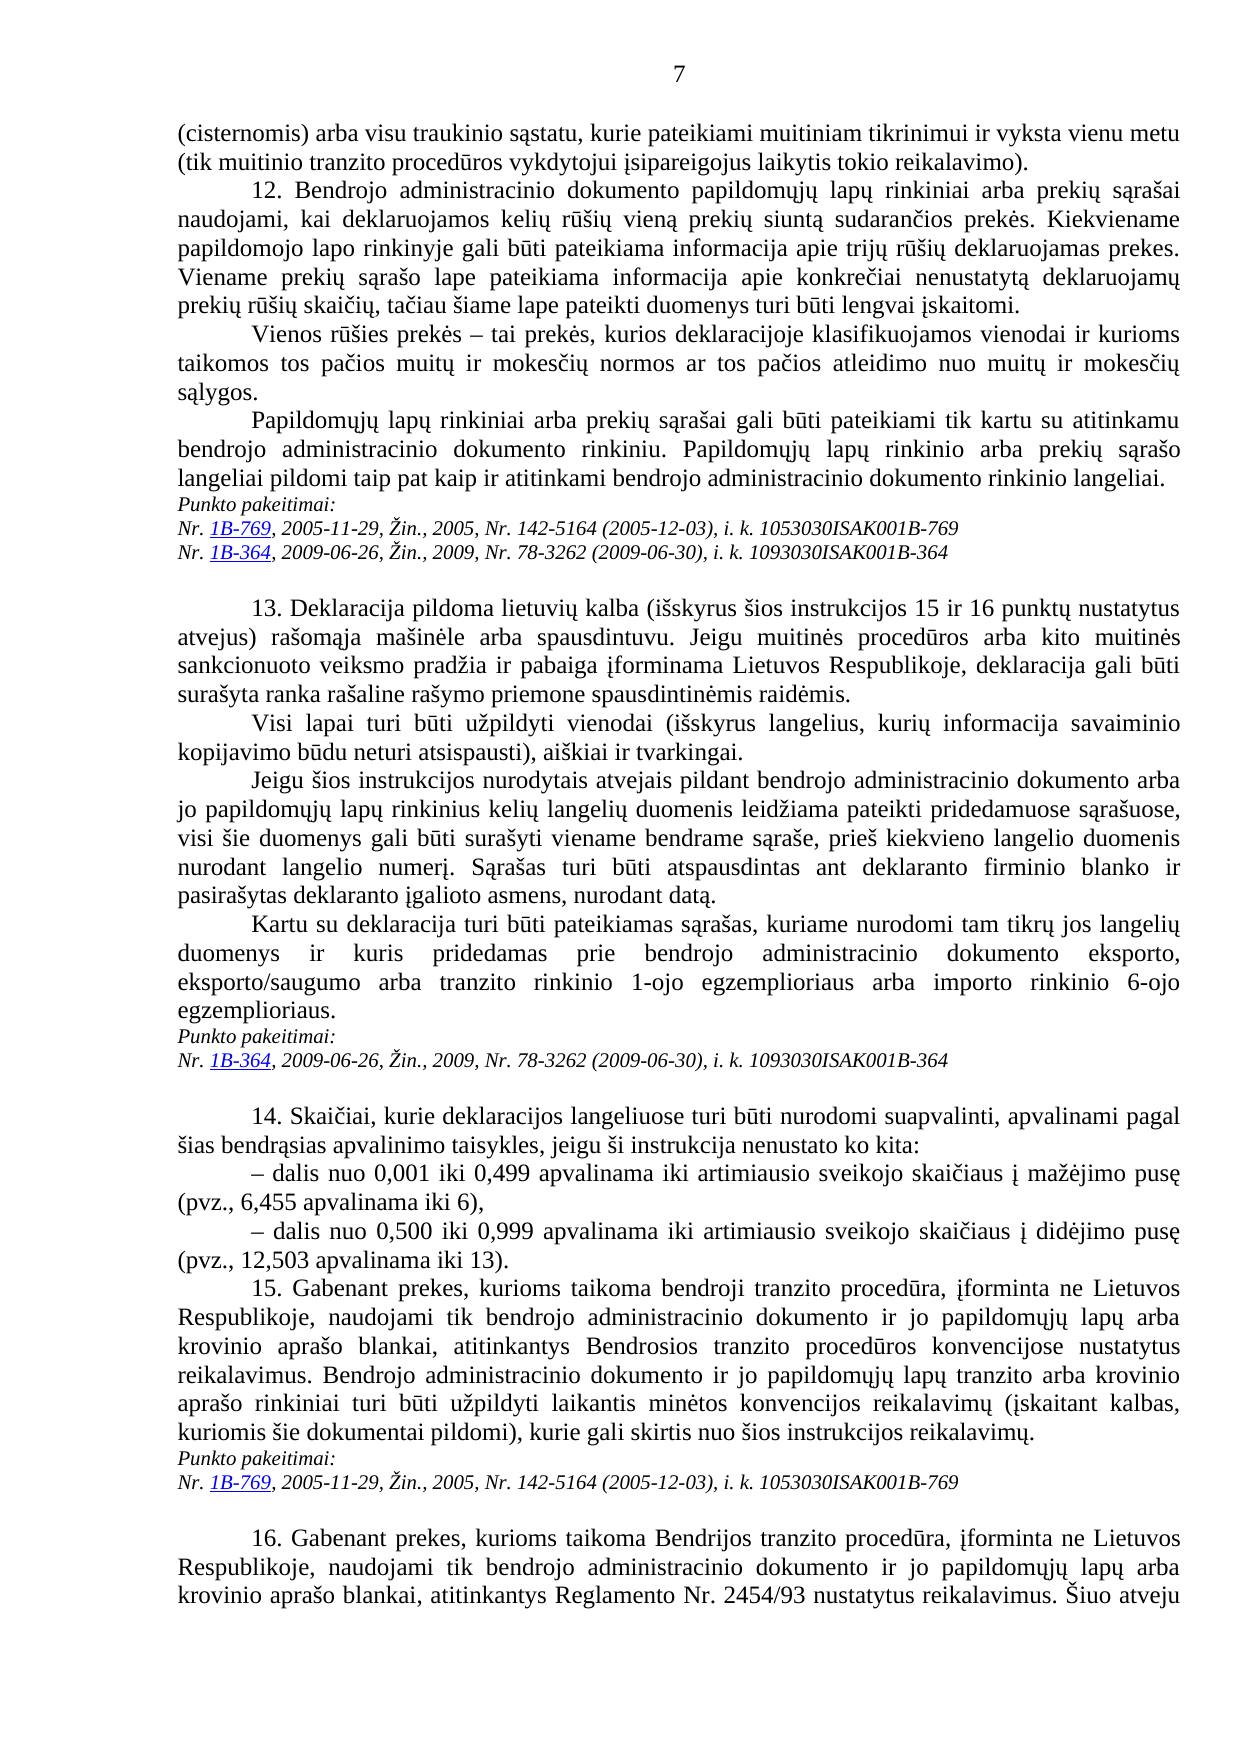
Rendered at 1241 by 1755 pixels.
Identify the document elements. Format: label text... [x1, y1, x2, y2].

text Punkto pakeitimai: [177, 1024, 1181, 1048]
text Punkto pakeitimai: [177, 1446, 1181, 1470]
text Jeigu šios instrukcijos nurodytais atvejais pildant bendrojo administracinio dokumento arba jo papildomųjų lapų rinkinius kelių langelių duomenis leidžiama pateikti pridedamuose sąrašuose, visi šie duomenys gali būti surašyti viename bendrame sąraše, prieš kiekvieno langelio duomenis nurodant langelio numerį. Sąrašas turi būti atspausdintas ant deklaranto firminio blanko ir pasirašytas deklaranto įgalioto asmens, nurodant datą. [177, 765, 1181, 909]
text Papildomųjų lapų rinkiniai arba prekių sąrašai gali būti pateikiami tik kartu su atitinkamu bendrojo administracinio dokumento rinkiniu. Papildomųjų lapų rinkinio arba prekių sąrašo langeliai pildomi taip pat kaip ir atitinkami bendrojo administracinio dokumento rinkinio langeliai. [177, 406, 1181, 492]
text Punkto pakeitimai: [177, 492, 1181, 516]
text 15. Gabenant prekes, kurioms taikoma bendroji tranzito procedūra, įforminta ne Lietuvos Respublikoje, naudojami tik bendrojo administracinio dokumento ir jo papildomųjų lapų arba krovinio aprašo blankai, atitinkantys Bendrosios tranzito procedūros konvencijose nustatytus reikalavimus. Bendrojo administracinio dokumento ir jo papildomųjų lapų tranzito arba krovinio aprašo rinkiniai turi būti užpildyti laikantis minėtos konvencijos reikalavimų (įskaitant kalbas, kuriomis šie dokumentai pildomi), kurie gali skirtis nuo šios instrukcijos reikalavimų. [177, 1273, 1181, 1446]
text Nr. 1B-364, 2009-06-26, Žin., 2009, Nr. 78-3262 (2009-06-30), i. k. 1093030ISAK001B-364 [177, 540, 1181, 564]
text Vienos rūšies prekės – tai prekės, kurios deklaracijoje klasifikuojamos vienodai ir kurioms taikomos tos pačios muitų ir mokesčių normos ar tos pačios atleidimo nuo muitų ir mokesčių sąlygos. [177, 319, 1181, 406]
text (cisternomis) arba visu traukinio sąstatu, kurie pateikiami muitiniam tikrinimui ir vyksta vienu metu (tik muitinio tranzito procedūros vykdytojui įsipareigojus laikytis tokio reikalavimo). [177, 118, 1181, 176]
text Kartu su deklaracija turi būti pateikiamas sąrašas, kuriame nurodomi tam tikrų jos langelių duomenys ir kuris pridedamas prie bendrojo administracinio dokumento eksporto, eksporto/saugumo arba tranzito rinkinio 1-ojo egzemplioriaus arba importo rinkinio 6-ojo egzemplioriaus. [177, 909, 1181, 1024]
text Nr. 1B-769, 2005-11-29, Žin., 2005, Nr. 142-5164 (2005-12-03), i. k. 1053030ISAK001B-769 [177, 1470, 1181, 1494]
text 13. Deklaracija pildoma lietuvių kalba (išskyrus šios instrukcijos 15 ir 16 punktų nustatytus atvejus) rašomąja mašinėle arba spausdintuvu. Jeigu muitinės procedūros arba kito muitinės sankcionuoto veiksmo pradžia ir pabaiga įforminama Lietuvos Respublikoje, deklaracija gali būti surašyta ranka rašaline rašymo priemone spausdintinėmis raidėmis. [177, 593, 1181, 708]
text Nr. 1B-769, 2005-11-29, Žin., 2005, Nr. 142-5164 (2005-12-03), i. k. 1053030ISAK001B-769 [177, 516, 1181, 540]
text 12. Bendrojo administracinio dokumento papildomųjų lapų rinkiniai arba prekių sąrašai naudojami, kai deklaruojamos kelių rūšių vieną prekių siuntą sudarančios prekės. Kiekviename papildomojo lapo rinkinyje gali būti pateikiama informacija apie trijų rūšių deklaruojamas prekes. Viename prekių sąrašo lape pateikiama informacija apie konkrečiai nenustatytą deklaruojamų prekių rūšių skaičių, tačiau šiame lape pateikti duomenys turi būti lengvai įskaitomi. [177, 176, 1181, 319]
text 14. Skaičiai, kurie deklaracijos langeliuose turi būti nurodomi suapvalinti, apvalinami pagal šias bendrąsias apvalinimo taisykles, jeigu ši instrukcija nenustato ko kita: [177, 1101, 1181, 1158]
text 16. Gabenant prekes, kurioms taikoma Bendrijos tranzito procedūra, įforminta ne Lietuvos Respublikoje, naudojami tik bendrojo administracinio dokumento ir jo papildomųjų lapų arba krovinio aprašo blankai, atitinkantys Reglamento Nr. 2454/93 nustatytus reikalavimus. Šiuo atveju [177, 1523, 1181, 1609]
text Visi lapai turi būti užpildyti vienodai (išskyrus langelius, kurių informacija savaiminio kopijavimo būdu neturi atsispausti), aiškiai ir tvarkingai. [177, 708, 1181, 765]
text Nr. 1B-364, 2009-06-26, Žin., 2009, Nr. 78-3262 (2009-06-30), i. k. 1093030ISAK001B-364 [177, 1048, 1181, 1072]
text – dalis nuo 0,500 iki 0,999 apvalinama iki artimiausio sveikojo skaičiaus į didėjimo pusę (pvz., 12,503 apvalinama iki 13). [177, 1216, 1181, 1273]
text – dalis nuo 0,001 iki 0,499 apvalinama iki artimiausio sveikojo skaičiaus į mažėjimo pusę (pvz., 6,455 apvalinama iki 6), [177, 1158, 1181, 1216]
